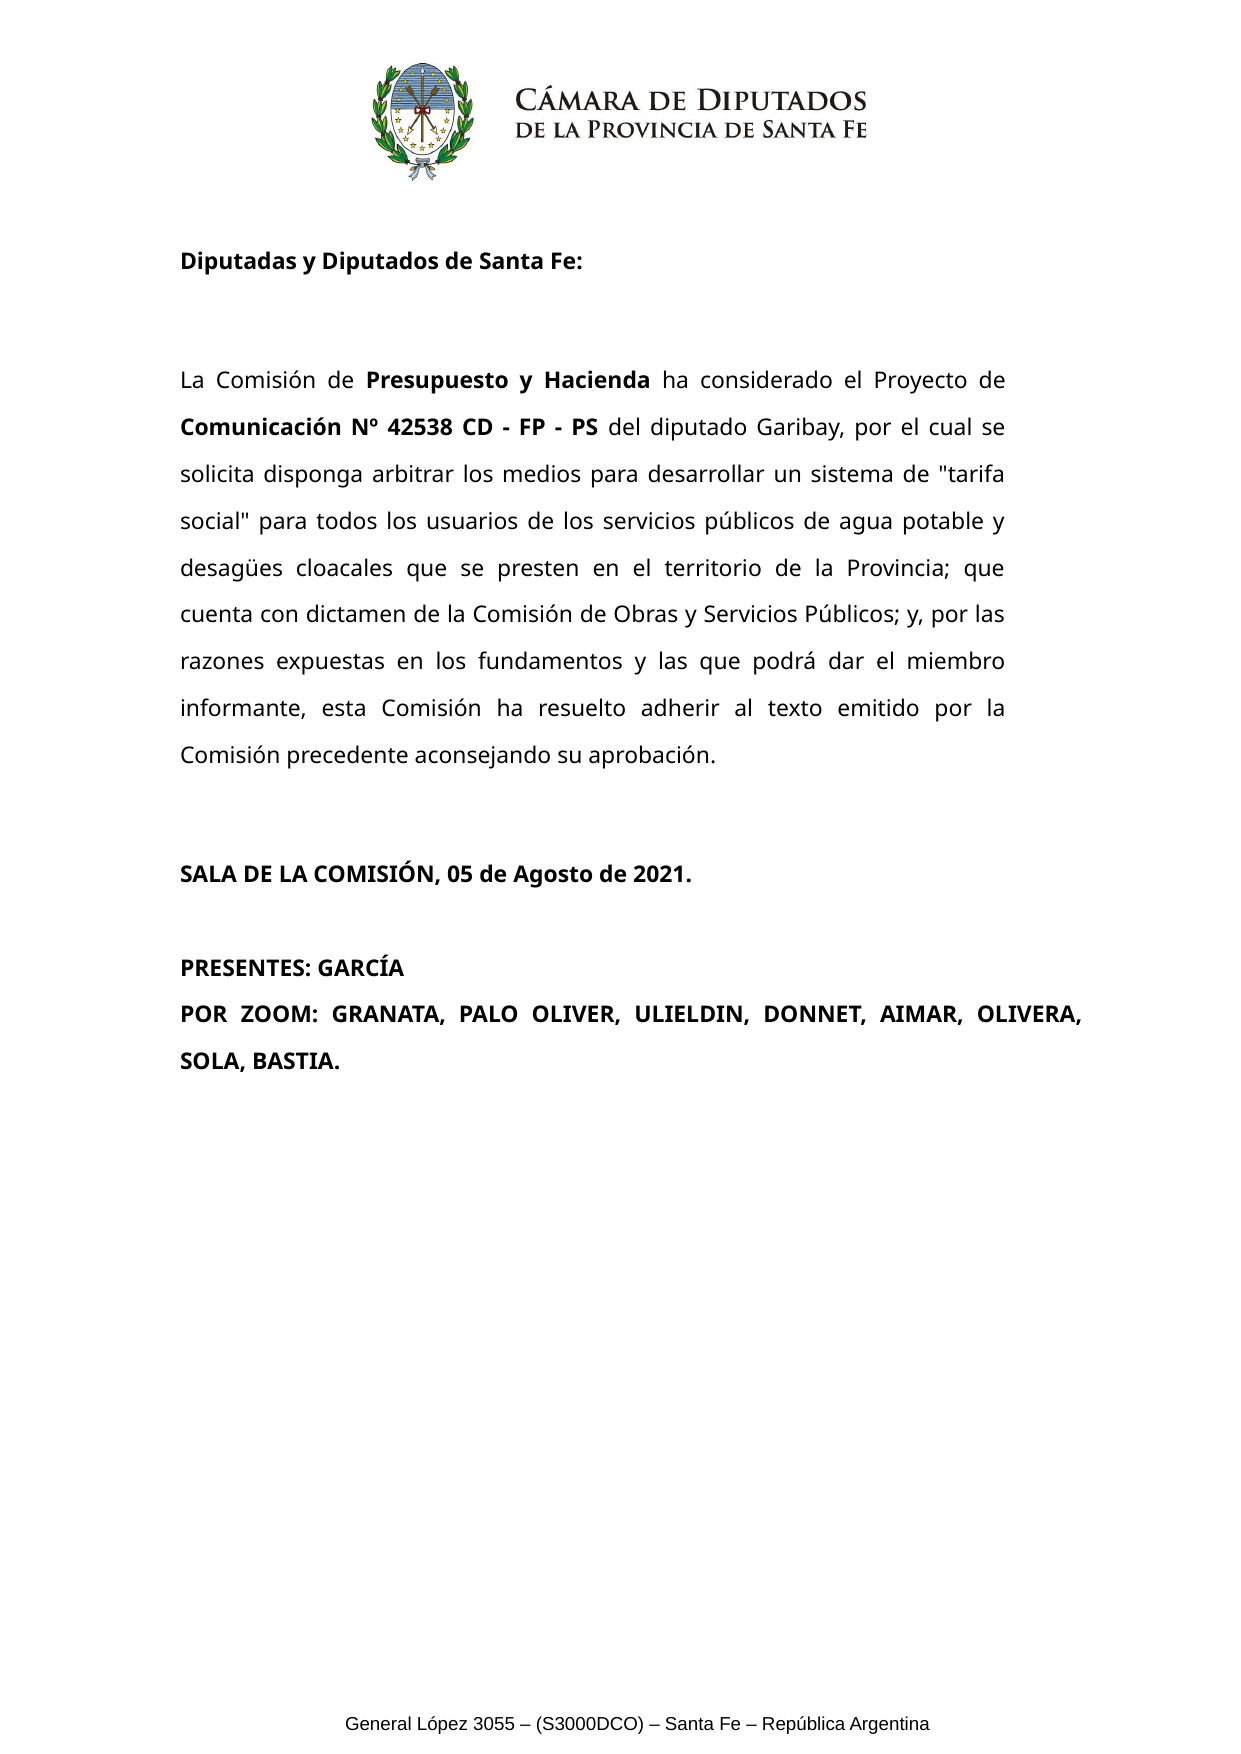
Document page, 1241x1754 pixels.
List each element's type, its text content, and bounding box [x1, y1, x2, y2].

text PRESENTES: GARCÍA [180, 952, 1083, 983]
text Diputadas y Diputados de Santa Fe: [180, 245, 1006, 277]
text La Comisión de Presupuesto y Hacienda ha considerado el Proyecto de Comunicación Nº 42538 CD - FP - PS del diputado Garibay, por el cual se solicita disponga arbitrar los medios para desarrollar un sistema de "tarifa social" para todos los usuarios de los servicios públicos de agua potable y desagües cloacales que se presten en el territorio de la Provincia; que cuenta con dictamen de la Comisión de Obras y Servicios Públicos; y, por las razones expuestas en los fundamentos y las que podrá dar el miembro informante, esta Comisión ha resuelto adherir al texto emitido por la Comisión precedente aconsejando su aprobación. [180, 364, 1006, 770]
picture [371, 63, 867, 185]
text POR ZOOM: GRANATA, PALO OLIVER, ULIELDIN, DONNET, AIMAR, OLIVERA, SOLA, BASTIA. [180, 998, 1083, 1077]
text SALA DE LA COMISIÓN, 05 de Agosto de 2021. [180, 858, 1083, 889]
